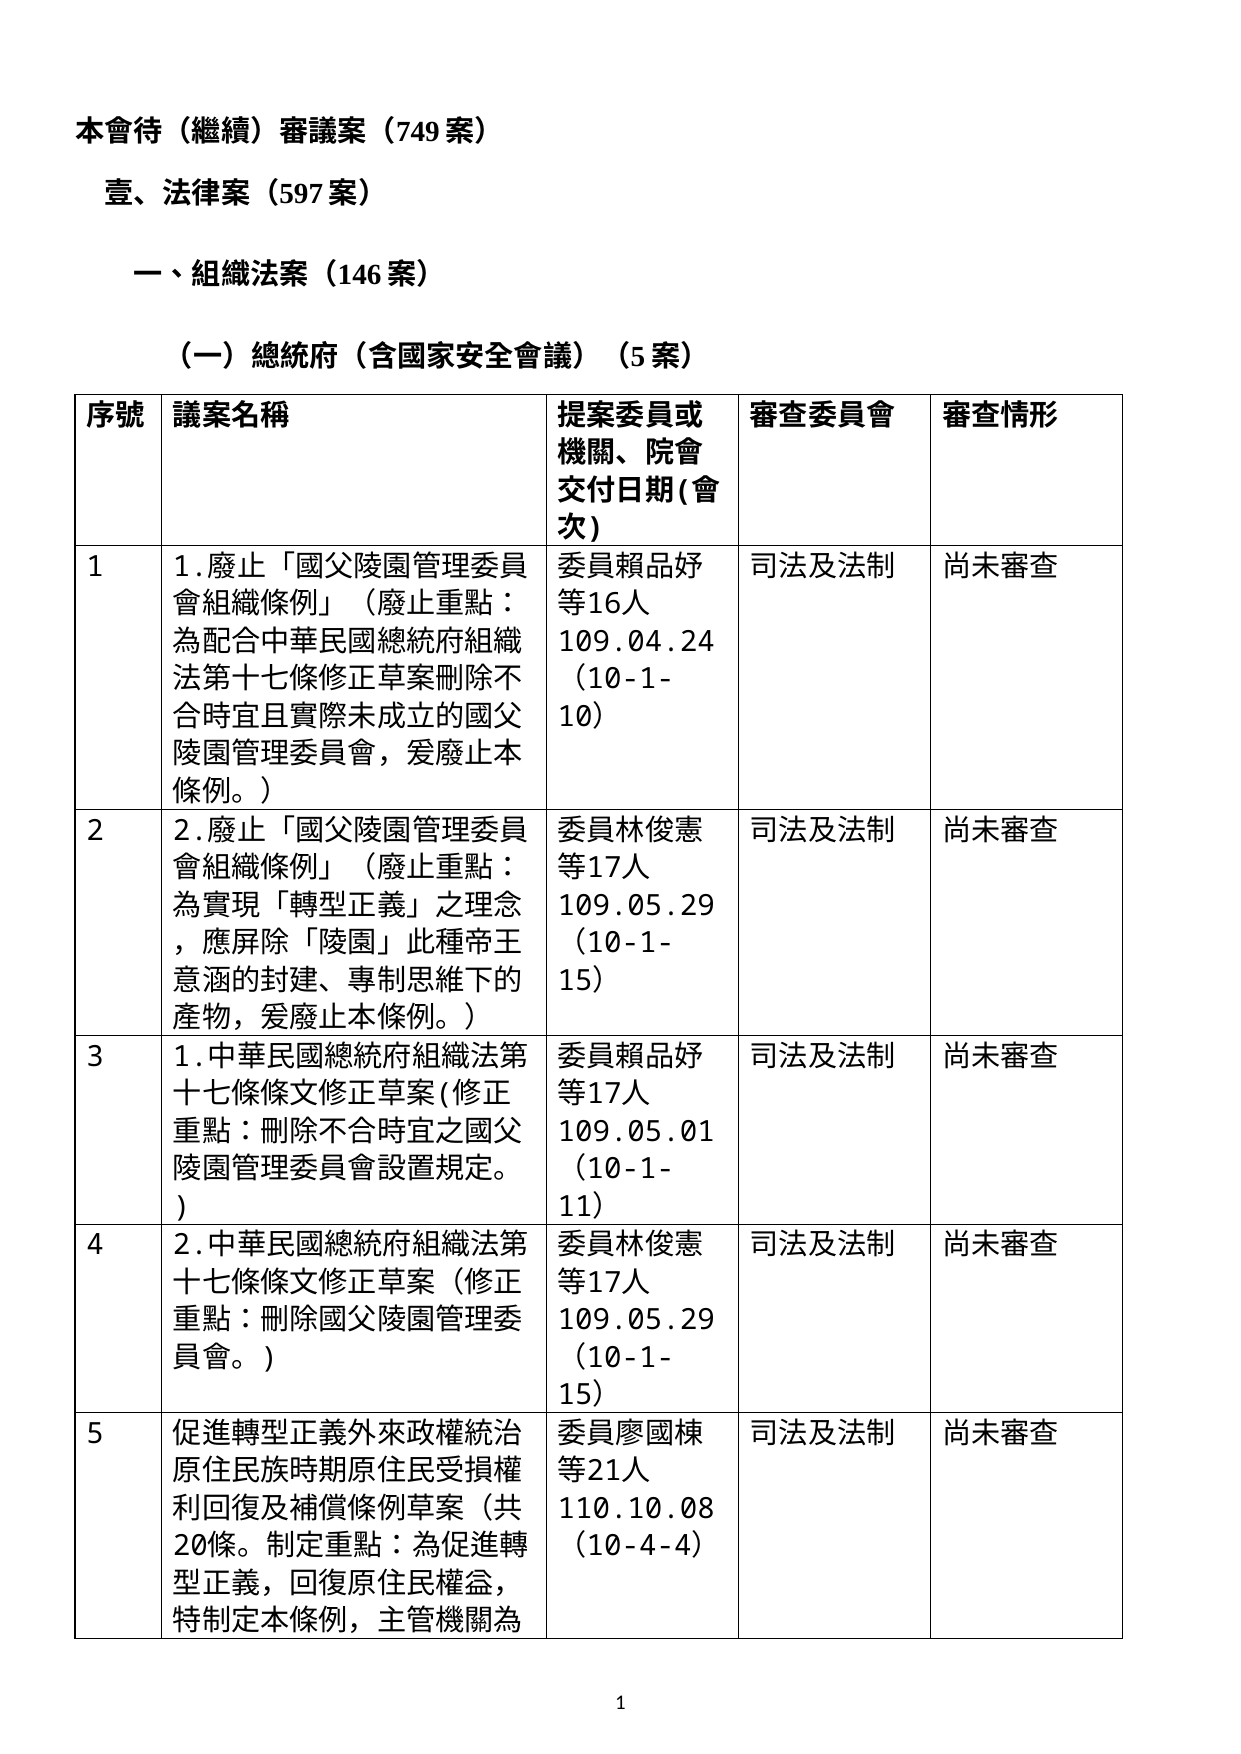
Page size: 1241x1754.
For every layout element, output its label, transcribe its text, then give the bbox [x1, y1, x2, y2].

table_cell 2.中華民國總統府組織法第十七條條文修正草案（修正重點：刪除國父陵園管理委員會。) [162, 1225, 546, 1412]
table_cell 委員林俊憲等17人 109.05.29 （10-1-15） [547, 810, 738, 1035]
table_cell 3 [76, 1036, 161, 1223]
table_cell 促進轉型正義外來政權統治原住民族時期原住民受損權利回復及補償條例草案（共20條。制定重點：為促進轉型正義，回復原住民權益，特制定本條例，主管機關為 [162, 1413, 546, 1638]
table_header 審查情形 [931, 395, 1122, 545]
table_cell 1.中華民國總統府組織法第十七條條文修正草案(修正重點：刪除不合時宜之國父陵園管理委員會設置規定。) [162, 1036, 546, 1223]
subtitle （一）總統府（含國家安全會議）（5案） [164, 332, 1165, 374]
table_header 序號 [76, 395, 161, 545]
table_cell 尚未審查 [931, 1225, 1122, 1412]
table_cell 1.廢止「國父陵園管理委員會組織條例」（廢止重點：為配合中華民國總統府組織法第十七條修正草案刪除不合時宜且實際未成立的國父陵園管理委員會，爰廢止本條例。） [162, 546, 546, 809]
table_cell 司法及法制 [739, 1036, 930, 1223]
table_cell 委員林俊憲等17人 109.05.29 （10-1-15） [547, 1225, 738, 1412]
table_header 審查委員會 [739, 395, 930, 545]
subtitle 一、組織法案（146案） [133, 250, 1165, 293]
table_cell 1 [76, 546, 161, 809]
table_cell 委員賴品妤等16人 109.04.24 （10-1-10） [547, 546, 738, 809]
table_cell 尚未審查 [931, 1036, 1122, 1223]
table_cell 尚未審查 [931, 546, 1122, 809]
table_cell 司法及法制 [739, 546, 930, 809]
table_cell 司法及法制 [739, 810, 930, 1035]
table_cell 2 [76, 810, 161, 1035]
table_cell 尚未審查 [931, 1413, 1122, 1638]
table_cell 委員廖國棟等21人 110.10.08 （10-4-4） [547, 1413, 738, 1638]
subtitle 壹、法律案（597案） [104, 169, 1165, 212]
table_cell 2.廢止「國父陵園管理委員會組織條例」（廢止重點：為實現「轉型正義」之理念，應屏除「陵園」此種帝王意涵的封建、專制思維下的產物，爰廢止本條例。） [162, 810, 546, 1035]
table_cell 司法及法制 [739, 1413, 930, 1638]
table_cell 尚未審查 [931, 810, 1122, 1035]
table_cell 5 [76, 1413, 161, 1638]
table_cell 委員賴品妤等17人 109.05.01 （10-1-11） [547, 1036, 738, 1223]
subtitle 本會待（繼續）審議案（749案） [75, 107, 1165, 150]
table_header 議案名稱 [162, 395, 546, 545]
table_cell 司法及法制 [739, 1225, 930, 1412]
table_header 提案委員或機關、院會交付日期(會次) [547, 395, 738, 545]
table_cell 4 [76, 1225, 161, 1412]
